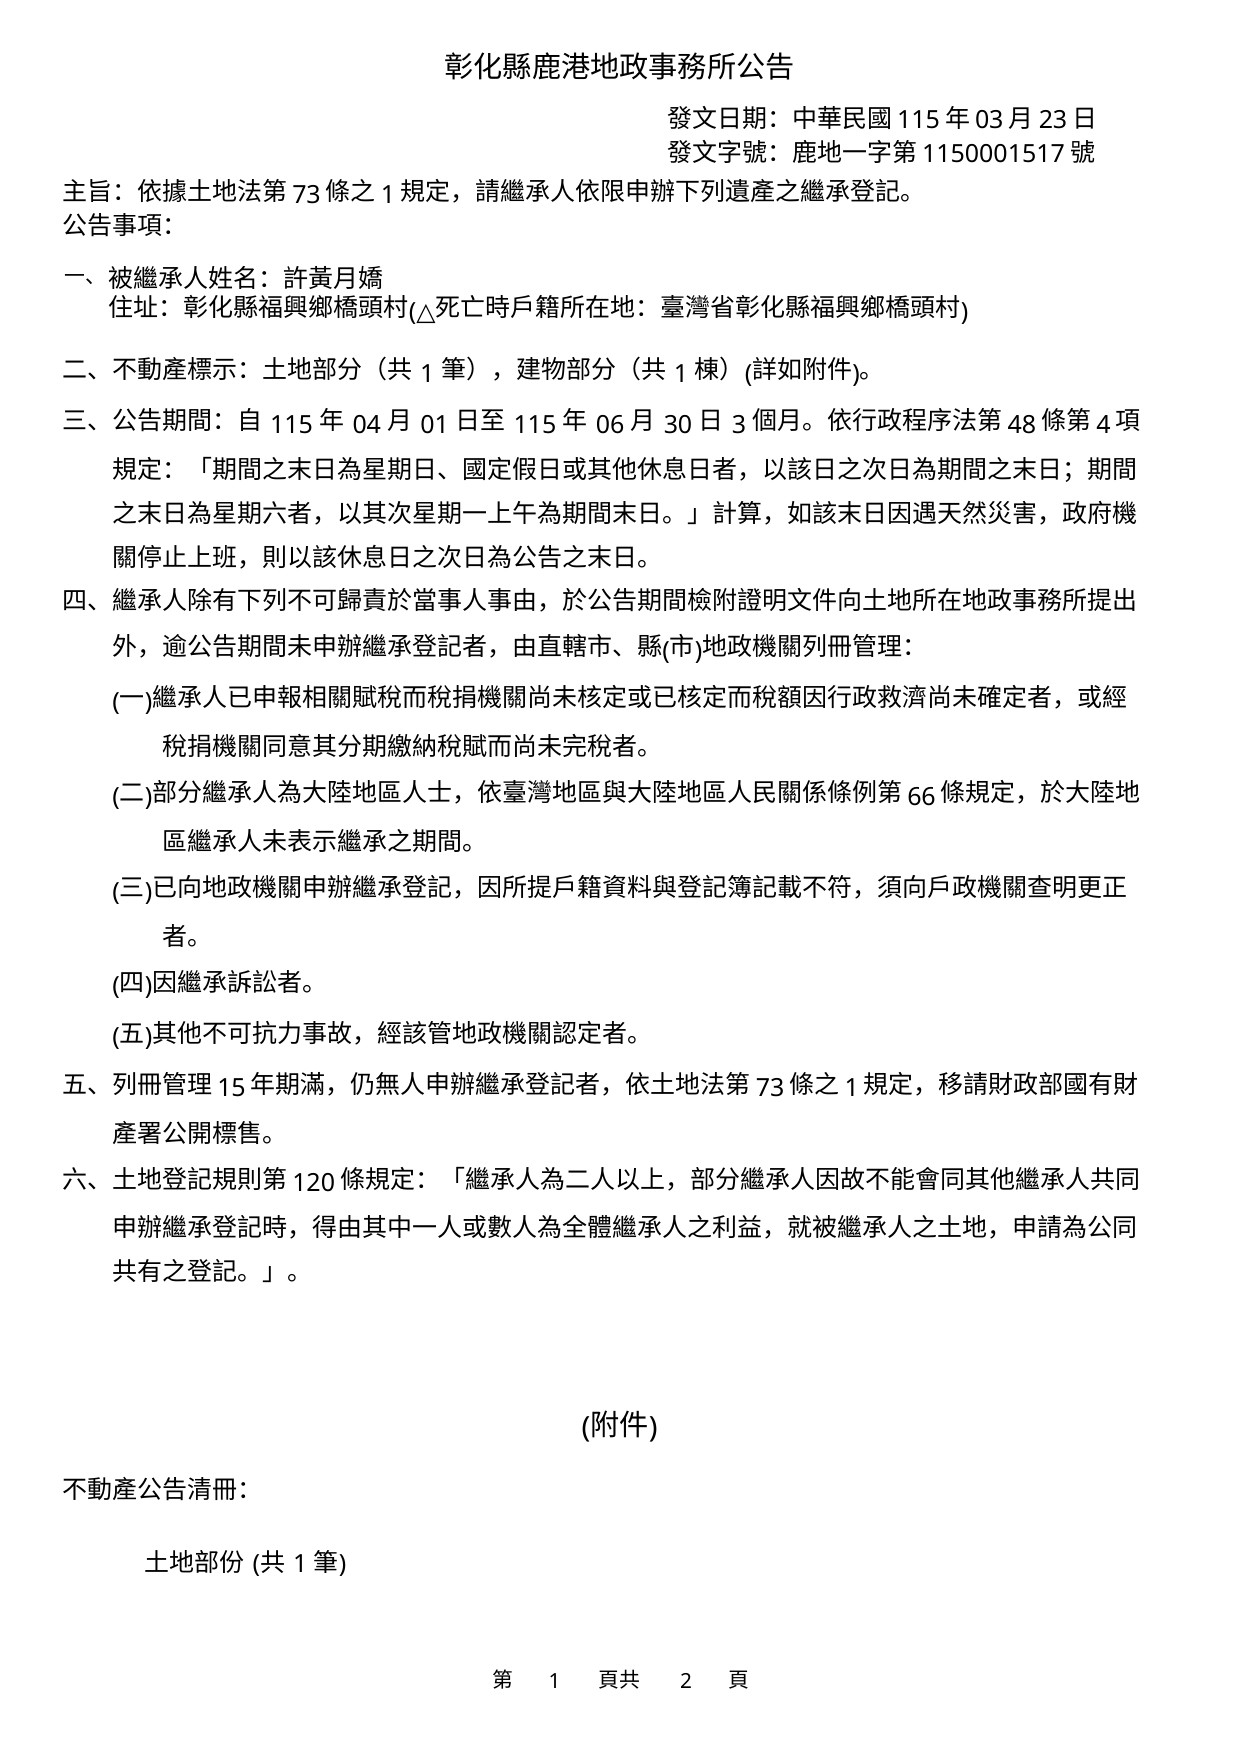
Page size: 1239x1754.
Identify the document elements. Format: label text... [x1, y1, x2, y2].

table_header [1177, 0, 1239, 41]
table_cell 被繼承人姓名：許黃月嬌 住址：彰化縣福興鄉橋頭村(△死亡時戶籍所在地：臺灣省彰化縣福興鄉橋頭村) [109, 264, 1177, 356]
table_cell 發文日期：中華民國115年03月23日 發文字號：鹿地一字第1150001517號 [667, 95, 1177, 177]
table_header [523, 0, 585, 41]
table_cell [109, 1600, 482, 1660]
table_cell 彰化縣鹿港地政事務所公告 [62, 41, 1177, 94]
table_cell [718, 1600, 759, 1660]
table_cell [667, 1355, 718, 1395]
table_cell [0, 95, 62, 177]
table_cell [483, 1355, 523, 1395]
table_cell [0, 1395, 62, 1456]
table_cell [0, 264, 62, 315]
table_header [483, 0, 523, 41]
table_cell [523, 1600, 585, 1660]
table_cell [0, 41, 62, 94]
table_cell [62, 1355, 109, 1395]
table_cell [1177, 1660, 1239, 1701]
table_cell [0, 1529, 62, 1600]
table_cell [759, 1600, 1177, 1660]
table_cell [718, 1355, 759, 1395]
table_cell (附件) [62, 1395, 1177, 1456]
table_cell [653, 1600, 667, 1660]
table_cell [109, 1355, 482, 1395]
table_cell 第 [483, 1660, 523, 1701]
table_cell [0, 177, 62, 264]
table_cell 主旨：依據土地法第73條之1規定，請繼承人依限申辦下列遺產之繼承登記。 公告事項： [62, 177, 1177, 264]
table_header [718, 0, 759, 41]
table_cell [585, 1600, 653, 1660]
table_cell [1177, 264, 1239, 315]
table_header [585, 0, 653, 41]
table_cell [1177, 177, 1239, 264]
table_cell [1177, 315, 1239, 356]
table_cell [523, 95, 585, 177]
table_cell [483, 95, 523, 177]
table_cell [1177, 1355, 1239, 1395]
table_cell 頁共 [585, 1660, 653, 1701]
table_cell [0, 1355, 62, 1395]
table_cell [653, 95, 667, 177]
table_header [109, 0, 482, 41]
table_cell 2 [653, 1660, 718, 1701]
table_cell [1177, 1529, 1239, 1600]
table_cell [1177, 95, 1239, 177]
table_cell 一、 [62, 264, 109, 315]
table_cell [0, 315, 62, 356]
table_cell [759, 1660, 1177, 1701]
table_cell [62, 1600, 109, 1660]
table_cell [667, 1600, 718, 1660]
table_cell [0, 356, 62, 1354]
table_cell [62, 315, 109, 356]
table_cell [759, 1355, 1177, 1395]
table_cell 1 [523, 1660, 585, 1701]
table_cell [1177, 41, 1239, 94]
table_header [0, 0, 62, 41]
table_cell [0, 1600, 62, 1660]
table_cell [0, 1456, 62, 1528]
table_cell 二、不動產標示：土地部分（共 1 筆），建物部分（共 1 棟）(詳如附件)。 三、公告期間：自 115 年 04 月 01 日至 115 年 06 月 30 日 3 個月。依行政程序法第48條第4項 規定：「期間之末日為星期日、國定假日或其他休息日者，以該日之次日為期間之末日；期間 之末日為星期六者，以其次星期一上午為期間末日。」計算，如該末日因遇天然災害，政府機 關停止上班，則以該休息日之次日為公告之末日。 四、繼承人除有下列不可歸責於當事人事由，於公告期間檢附證明文件向土地所在地政事務所提出 外，逾公告期間未申辦繼承登記者，由直轄市、縣(市)地政機關列冊管理： (一)繼承人已申報相關賦稅而稅捐機關尚未核定或已核定而稅額因行政救濟尚未確定者，或經 稅捐機關同意其分期繳納稅賦而尚未完稅者。 (二)部分繼承人為大陸地區人士，依臺灣地區與大陸地區人民關係條例第66條規定，於大陸地 區繼承人未表示繼承之期間。 (三)已向地政機關申辦繼承登記，因所提戶籍資料與登記簿記載不符，須向戶政機關查明更正 者。 (四)因繼承訴訟者。 (五)其他不可抗力事故，經該管地政機關認定者。 五、列冊管理15年期滿，仍無人申辦繼承登記者，依土地法第73條之1規定，移請財政部國有財 產署公開標售。 六、土地登記規則第120條規定：「繼承人為二人以上，部分繼承人因故不能會同其他繼承人共同 申辦繼承登記時，得由其中一人或數人為全體繼承人之利益，就被繼承人之土地，申請為公同 共有之登記。」。 [62, 356, 1177, 1354]
table_cell [653, 1355, 667, 1395]
table_cell [109, 95, 482, 177]
table_cell [585, 1355, 653, 1395]
table_cell [1177, 1456, 1239, 1528]
table_cell [1177, 1395, 1239, 1456]
table_header [759, 0, 1177, 41]
table_header [653, 0, 667, 41]
table_cell [483, 1600, 523, 1660]
table_cell [1177, 1600, 1239, 1660]
table_cell 不動產公告清冊： [62, 1456, 1177, 1528]
table_cell [109, 1660, 482, 1701]
table_cell [523, 1355, 585, 1395]
table_cell [0, 1660, 62, 1701]
table_header [62, 0, 109, 41]
table_header [667, 0, 718, 41]
table_cell 頁 [718, 1660, 759, 1701]
table_cell [62, 1660, 109, 1701]
table_cell [585, 95, 653, 177]
table_cell 土地部份 (共 1 筆) [62, 1529, 1177, 1600]
table_cell [62, 95, 109, 177]
table_cell [1177, 356, 1239, 1354]
